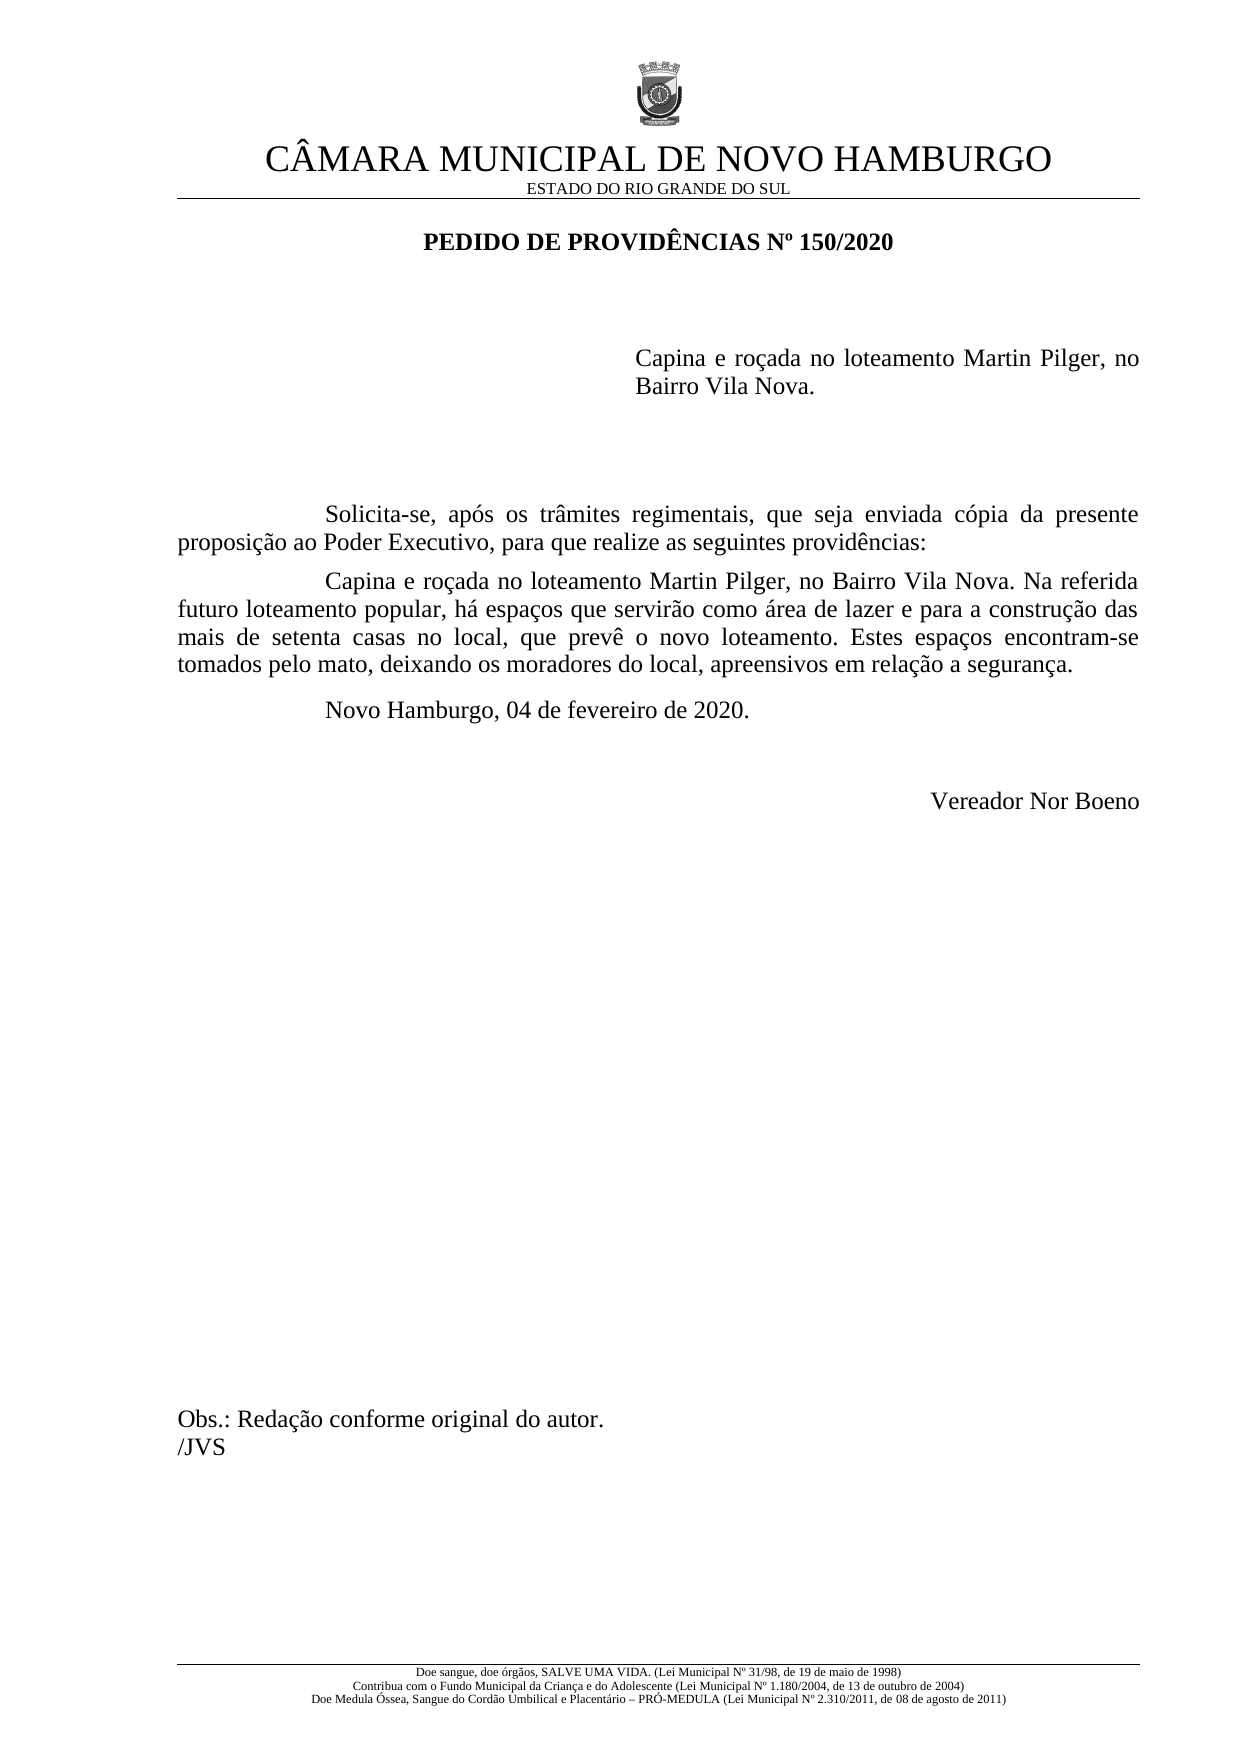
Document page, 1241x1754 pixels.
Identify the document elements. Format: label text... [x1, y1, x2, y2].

text Obs.: Redação conforme original do autor. [177, 1405, 1140, 1433]
text /JVS [177, 1433, 1140, 1460]
text Novo Hamburgo, 04 de fevereiro de 2020. [177, 696, 1140, 724]
text Vereador Nor Boeno [177, 787, 1140, 814]
text Capina e roçada no loteamento Martin Pilger, no Bairro Vila Nova. Na referida futuro loteamento popular, há espaços que servirão como área de lazer e para a construção das mais de setenta casas no local, que prevê o novo loteamento. Estes espaços encontram-se tomados pelo mato, deixando os moradores do local, apreensivos em relação a segurança. [177, 567, 1140, 678]
text Solicita-se, após os trâmites regimentais, que seja enviada cópia da presente proposição ao Poder Executivo, para que realize as seguintes providências: [177, 500, 1140, 556]
text PEDIDO DE PROVIDÊNCIAS Nº 150/2020 [177, 228, 1140, 256]
text Capina e roçada no loteamento Martin Pilger, no Bairro Vila Nova. [635, 344, 1140, 400]
